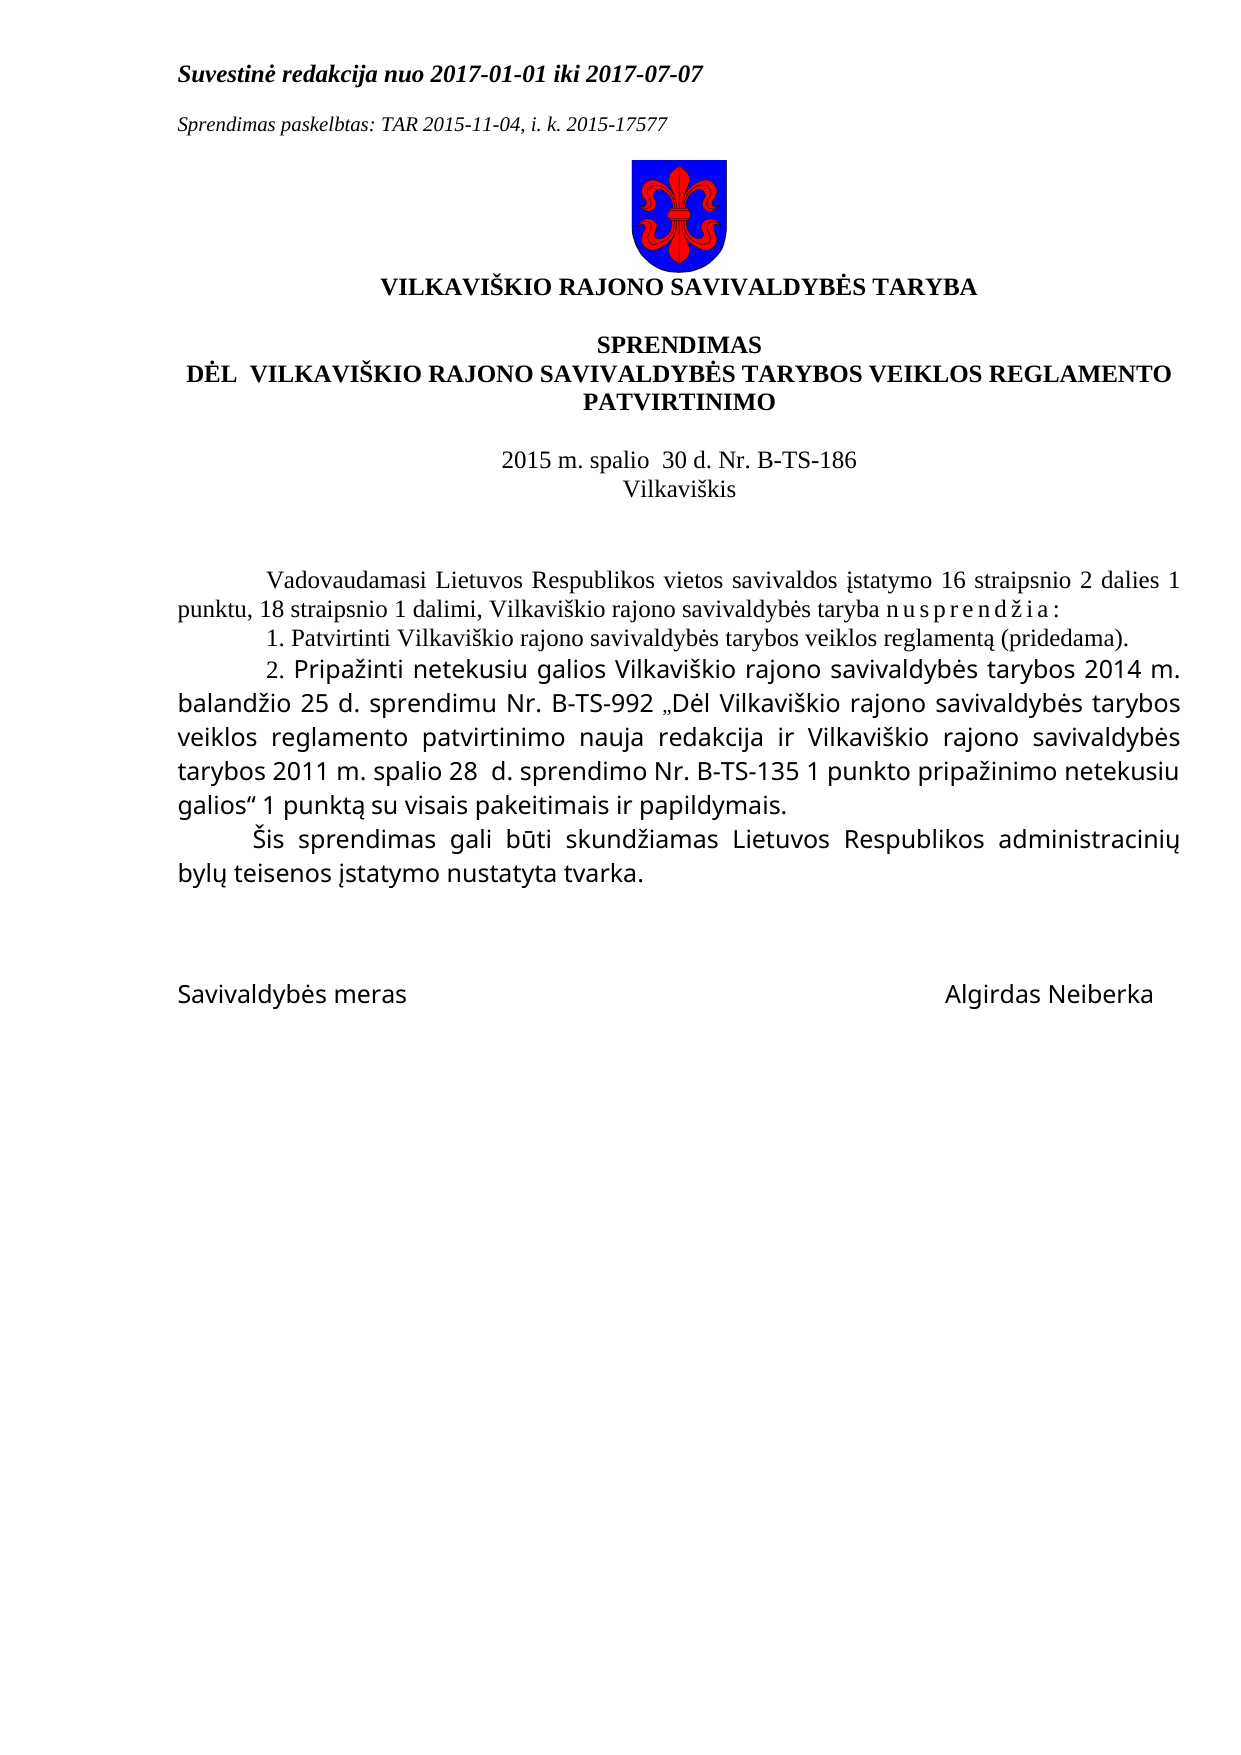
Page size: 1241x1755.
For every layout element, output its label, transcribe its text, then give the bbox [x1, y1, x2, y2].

text VILKAVIŠKIO RAJONO SAVIVALDYBĖS TARYBA [177, 272, 1181, 301]
text SpREndimas [177, 330, 1181, 359]
text Dėl vilkaviškio rajono savivaldybės tarybos veiklos reglamento patvirtinimo [177, 359, 1181, 416]
text Šis sprendimas gali būti skundžiamas Lietuvos Respublikos administracinių bylų teisenos įstatymo nustatyta tvarka. [177, 822, 1181, 890]
text Vilkaviškis [177, 474, 1181, 502]
text 2015 m. spalio 30 d. Nr. B-TS-186 [177, 445, 1181, 474]
text Vadovaudamasi Lietuvos Respublikos vietos savivaldos įstatymo 16 straipsnio 2 dalies 1 punktu, 18 straipsnio 1 dalimi, Vilkaviškio rajono savivaldybės taryba nusprendžia: [177, 565, 1181, 623]
text 2. Pripažinti netekusiu galios Vilkaviškio rajono savivaldybės tarybos 2014 m. balandžio 25 d. sprendimu Nr. B-TS-992 „Dėl Vilkaviškio rajono savivaldybės tarybos veiklos reglamento patvirtinimo nauja redakcija ir Vilkaviškio rajono savivaldybės tarybos 2011 m. spalio 28 d. sprendimo Nr. B-TS-135 1 punkto pripažinimo netekusiu galios“ 1 punktą su visais pakeitimais ir papildymais. [177, 652, 1181, 822]
text 1. Patvirtinti Vilkaviškio rajono savivaldybės tarybos veiklos reglamentą (pridedama). [177, 623, 1181, 652]
text Savivaldybės meras Algirdas Neiberka [177, 976, 1181, 1010]
text Suvestinė redakcija nuo 2017-01-01 iki 2017-07-07 [177, 59, 1181, 88]
text Sprendimas paskelbtas: TAR 2015-11-04, i. k. 2015-17577 [177, 112, 1181, 136]
